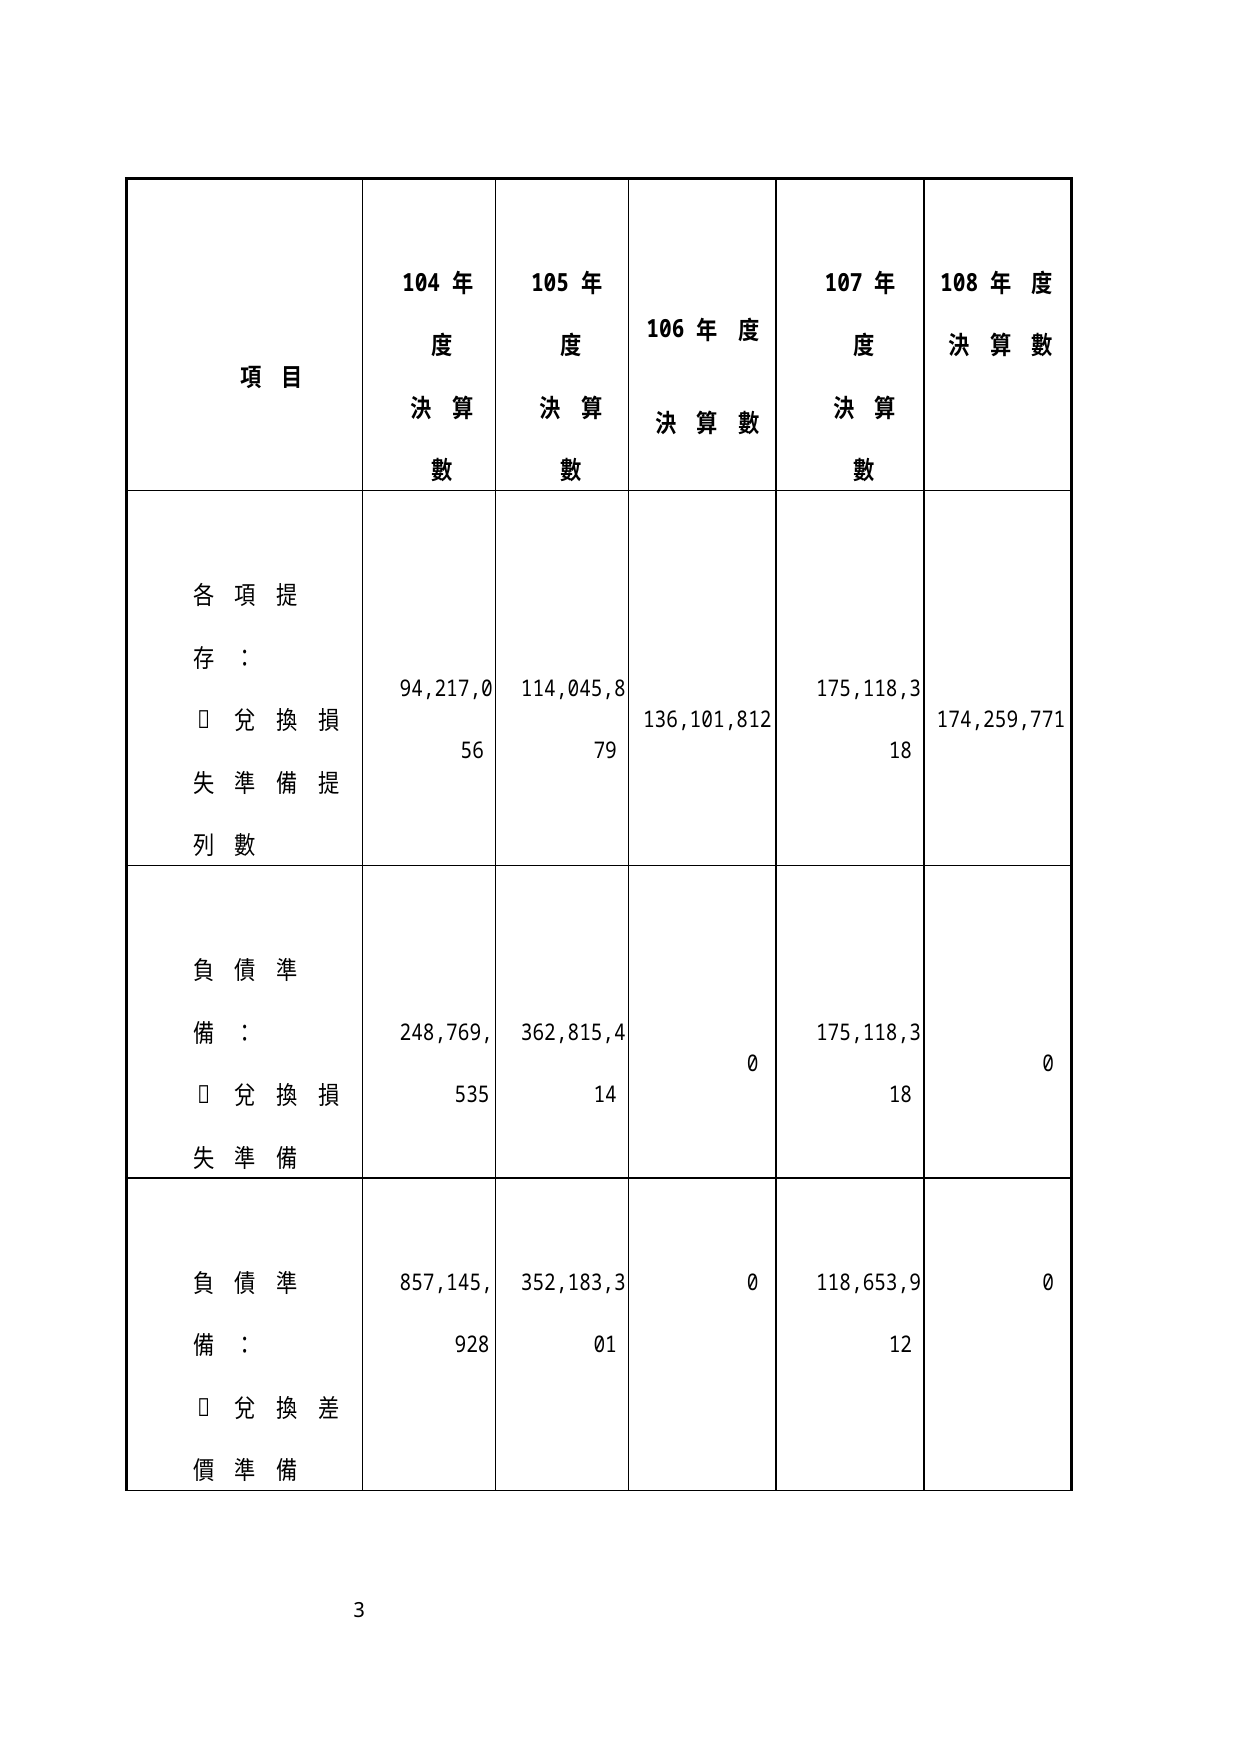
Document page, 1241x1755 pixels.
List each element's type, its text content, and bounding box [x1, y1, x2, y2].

table_header 項目 [128, 180, 362, 490]
table_cell 0 [925, 866, 1070, 1177]
table_cell 各項提存： 兌換損失準備提列數 [128, 491, 362, 865]
table_cell 114,045,879 [496, 491, 628, 865]
table_cell 94,217,056 [363, 491, 495, 865]
table_header 106年度 決算數 [629, 180, 775, 490]
table_cell 174,259,771 [925, 491, 1070, 865]
table_cell 175,118,318 [777, 866, 923, 1177]
table_cell 248,769,535 [363, 866, 495, 1177]
table_cell 負債準備： 兌換差價準備 [128, 1179, 362, 1490]
table_header 107年度 決算數 [777, 180, 923, 490]
table_cell 362,815,414 [496, 866, 628, 1177]
table_cell 0 [629, 866, 775, 1177]
table_header 105年度 決算數 [496, 180, 628, 490]
table_cell 0 [925, 1179, 1070, 1490]
table_header 104年度 決算數 [363, 180, 495, 490]
table_cell 175,118,318 [777, 491, 923, 865]
table_header 108年度 決算數 [925, 180, 1070, 490]
table_cell 857,145,928 [363, 1179, 495, 1490]
table_cell 118,653,912 [777, 1179, 923, 1490]
table_cell 0 [629, 1179, 775, 1490]
table_cell 負債準備： 兌換損失準備 [128, 866, 362, 1177]
table_cell 136,101,812 [629, 491, 775, 865]
table_cell 352,183,301 [496, 1179, 628, 1490]
